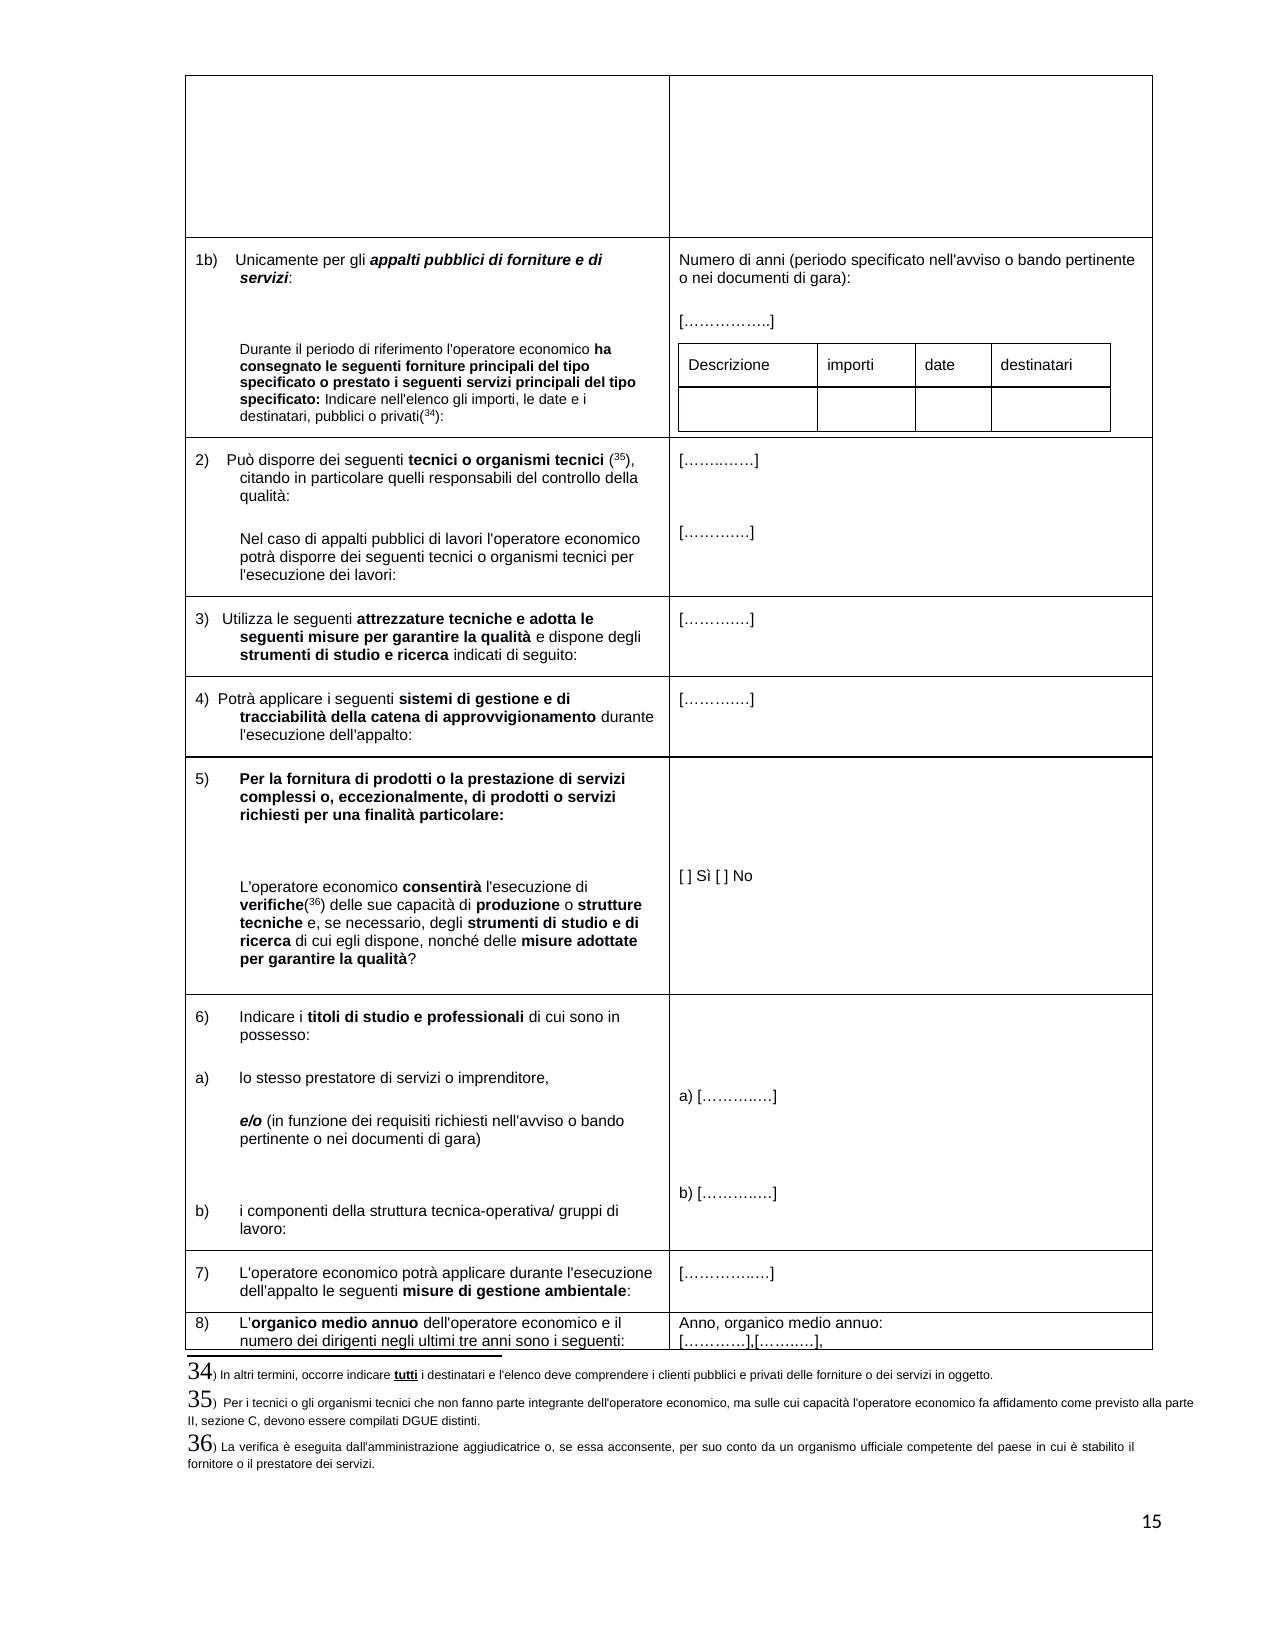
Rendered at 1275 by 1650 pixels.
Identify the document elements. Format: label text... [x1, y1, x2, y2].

table_cell 1b) Unicamente per gli appalti pubblici di forniture e di servizi: Durante il periodo di riferimento l'operatore economico ha consegnato le seguenti forniture principali del tipo specificato o prestato i seguenti servizi principali del tipo specificato: Indicare nell'elenco gli importi, le date e i destinatari, pubblici o privati(): [186, 238, 669, 437]
table_cell [670, 76, 1152, 237]
table_cell [679, 388, 817, 431]
table_cell [……..……] [……….…] [670, 438, 1152, 596]
table_cell 3) Utilizza le seguenti attrezzature tecniche e adotta le seguenti misure per garantire la qualità e dispone degli strumenti di studio e ricerca indicati di seguito: [186, 597, 669, 676]
table_cell 8) L'organico medio annuo dell'operatore economico e il numero dei dirigenti negli ultimi tre anni sono i seguenti: [186, 1313, 669, 1349]
table_cell [818, 388, 915, 431]
table_cell a) [………..…] b) [………..…] [670, 995, 1152, 1250]
table_header importi [818, 344, 915, 386]
table_cell Numero di anni (periodo specificato nell'avviso o bando pertinente o nei documenti di gara): [……………..] [670, 238, 1152, 437]
table_cell […………..…] [670, 1251, 1152, 1312]
table_cell 2) Può disporre dei seguenti tecnici o organismi tecnici (), citando in particolare quelli responsabili del controllo della qualità: Nel caso di appalti pubblici di lavori l'operatore economico potrà disporre dei seguenti tecnici o organismi tecnici per l'esecuzione dei lavori: [186, 438, 669, 596]
table_header date [916, 344, 991, 386]
table_cell [186, 76, 669, 237]
table_cell 7) L'operatore economico potrà applicare durante l'esecuzione dell'appalto le seguenti misure di gestione ambientale: [186, 1251, 669, 1312]
table_cell [ ] Sì [ ] No [670, 758, 1152, 994]
table_cell [……….…] [670, 597, 1152, 676]
table_cell Anno, organico medio annuo: […………],[……..…], [670, 1313, 1152, 1349]
table_cell [916, 388, 991, 431]
table_cell [……….…] [670, 677, 1152, 756]
table_cell 4) Potrà applicare i seguenti sistemi di gestione e di tracciabilità della catena di approvvigionamento durante l'esecuzione dell'appalto: [186, 677, 669, 756]
table_cell 5) Per la fornitura di prodotti o la prestazione di servizi complessi o, eccezionalmente, di prodotti o servizi richiesti per una finalità particolare: L'operatore economico consentirà l'esecuzione di verifiche() delle sue capacità di produzione o strutture tecniche e, se necessario, degli strumenti di studio e di ricerca di cui egli dispone, nonché delle misure adottate per garantire la qualità? [186, 758, 669, 994]
table_header destinatari [992, 344, 1110, 386]
table_cell [992, 388, 1110, 431]
table_header Descrizione [679, 344, 817, 386]
table_cell 6) Indicare i titoli di studio e professionali di cui sono in possesso: a) lo stesso prestatore di servizi o imprenditore, e/o (in funzione dei requisiti richiesti nell'avviso o bando pertinente o nei documenti di gara) b) i componenti della struttura tecnica-operativa/ gruppi di lavoro: [186, 995, 669, 1250]
